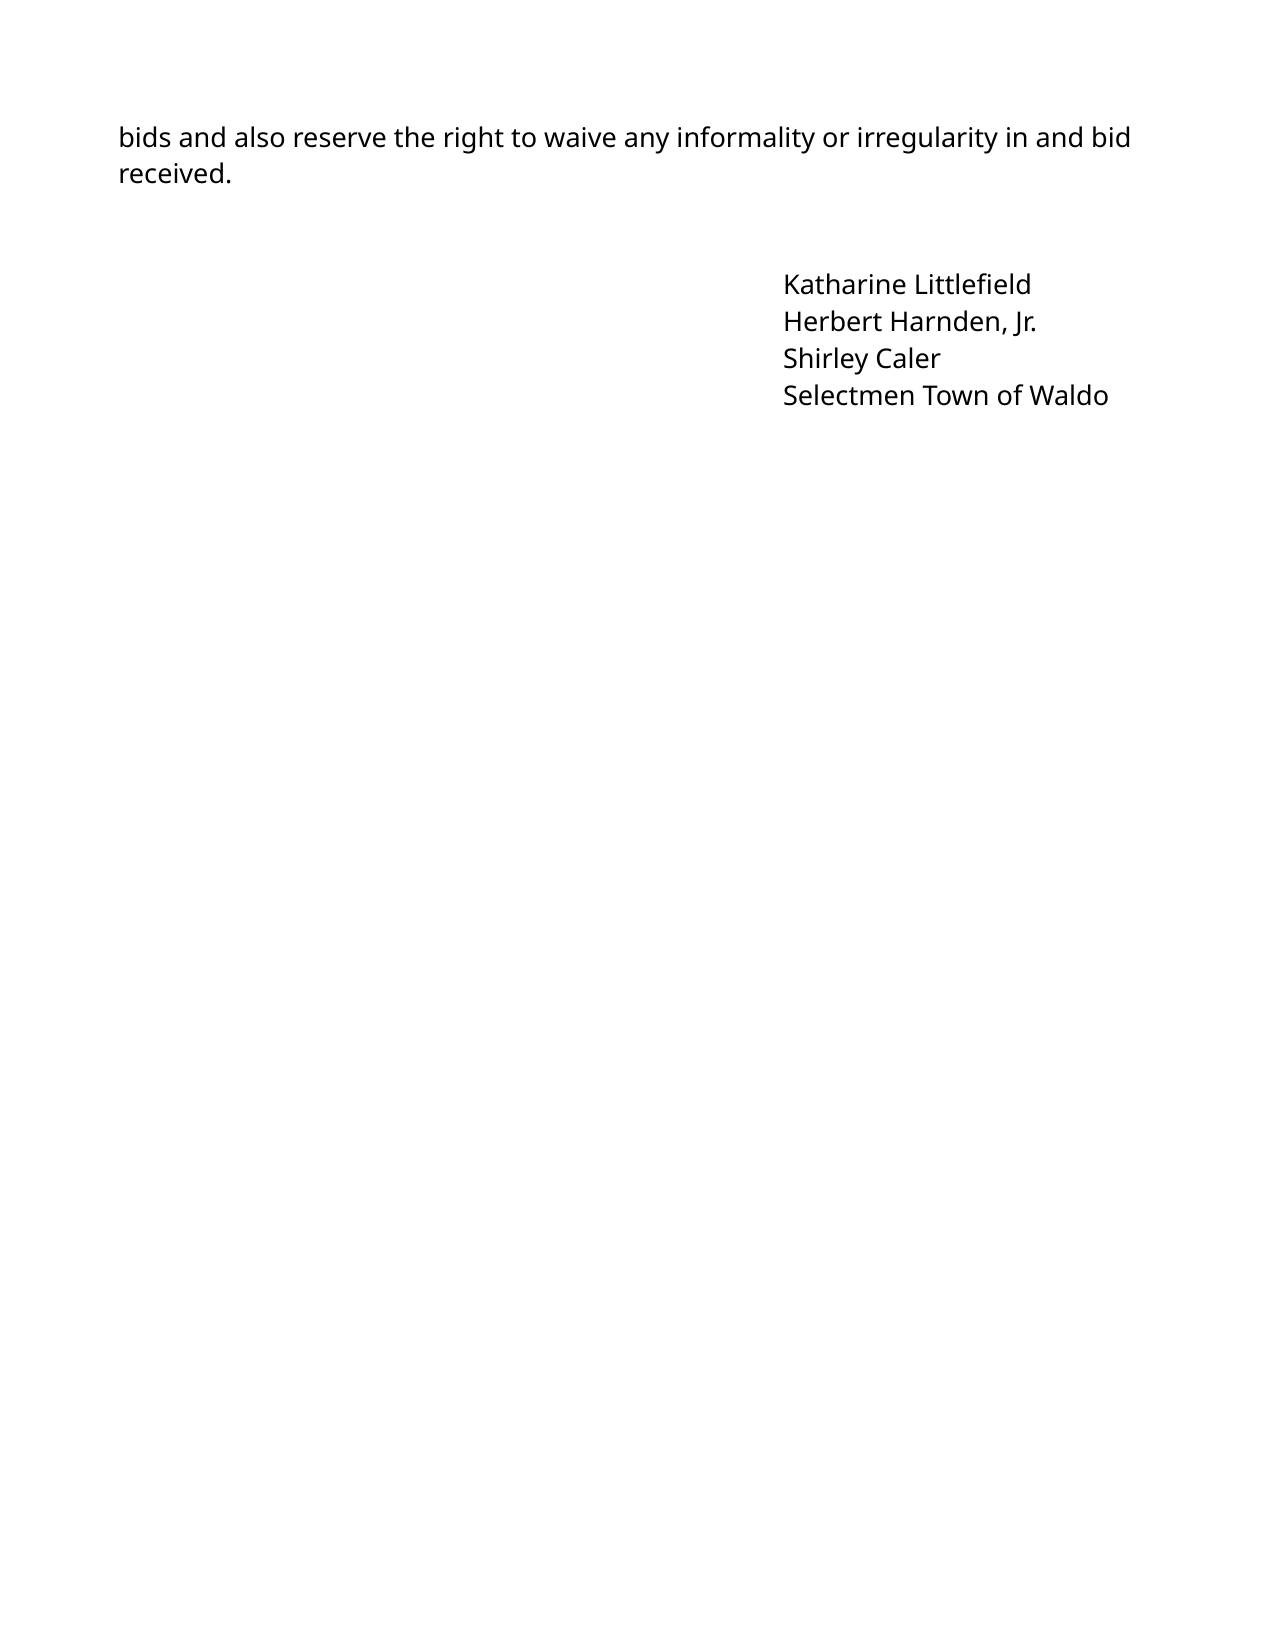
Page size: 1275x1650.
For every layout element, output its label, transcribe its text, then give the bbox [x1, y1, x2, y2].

text Herbert Harnden, Jr. [118, 302, 1157, 339]
text Katharine Littlefield [118, 266, 1157, 302]
text bids and also reserve the right to waive any informality or irregularity in and bid received. [118, 118, 1157, 192]
text Shirley Caler [118, 339, 1157, 376]
text Selectmen Town of Waldo [118, 376, 1157, 413]
